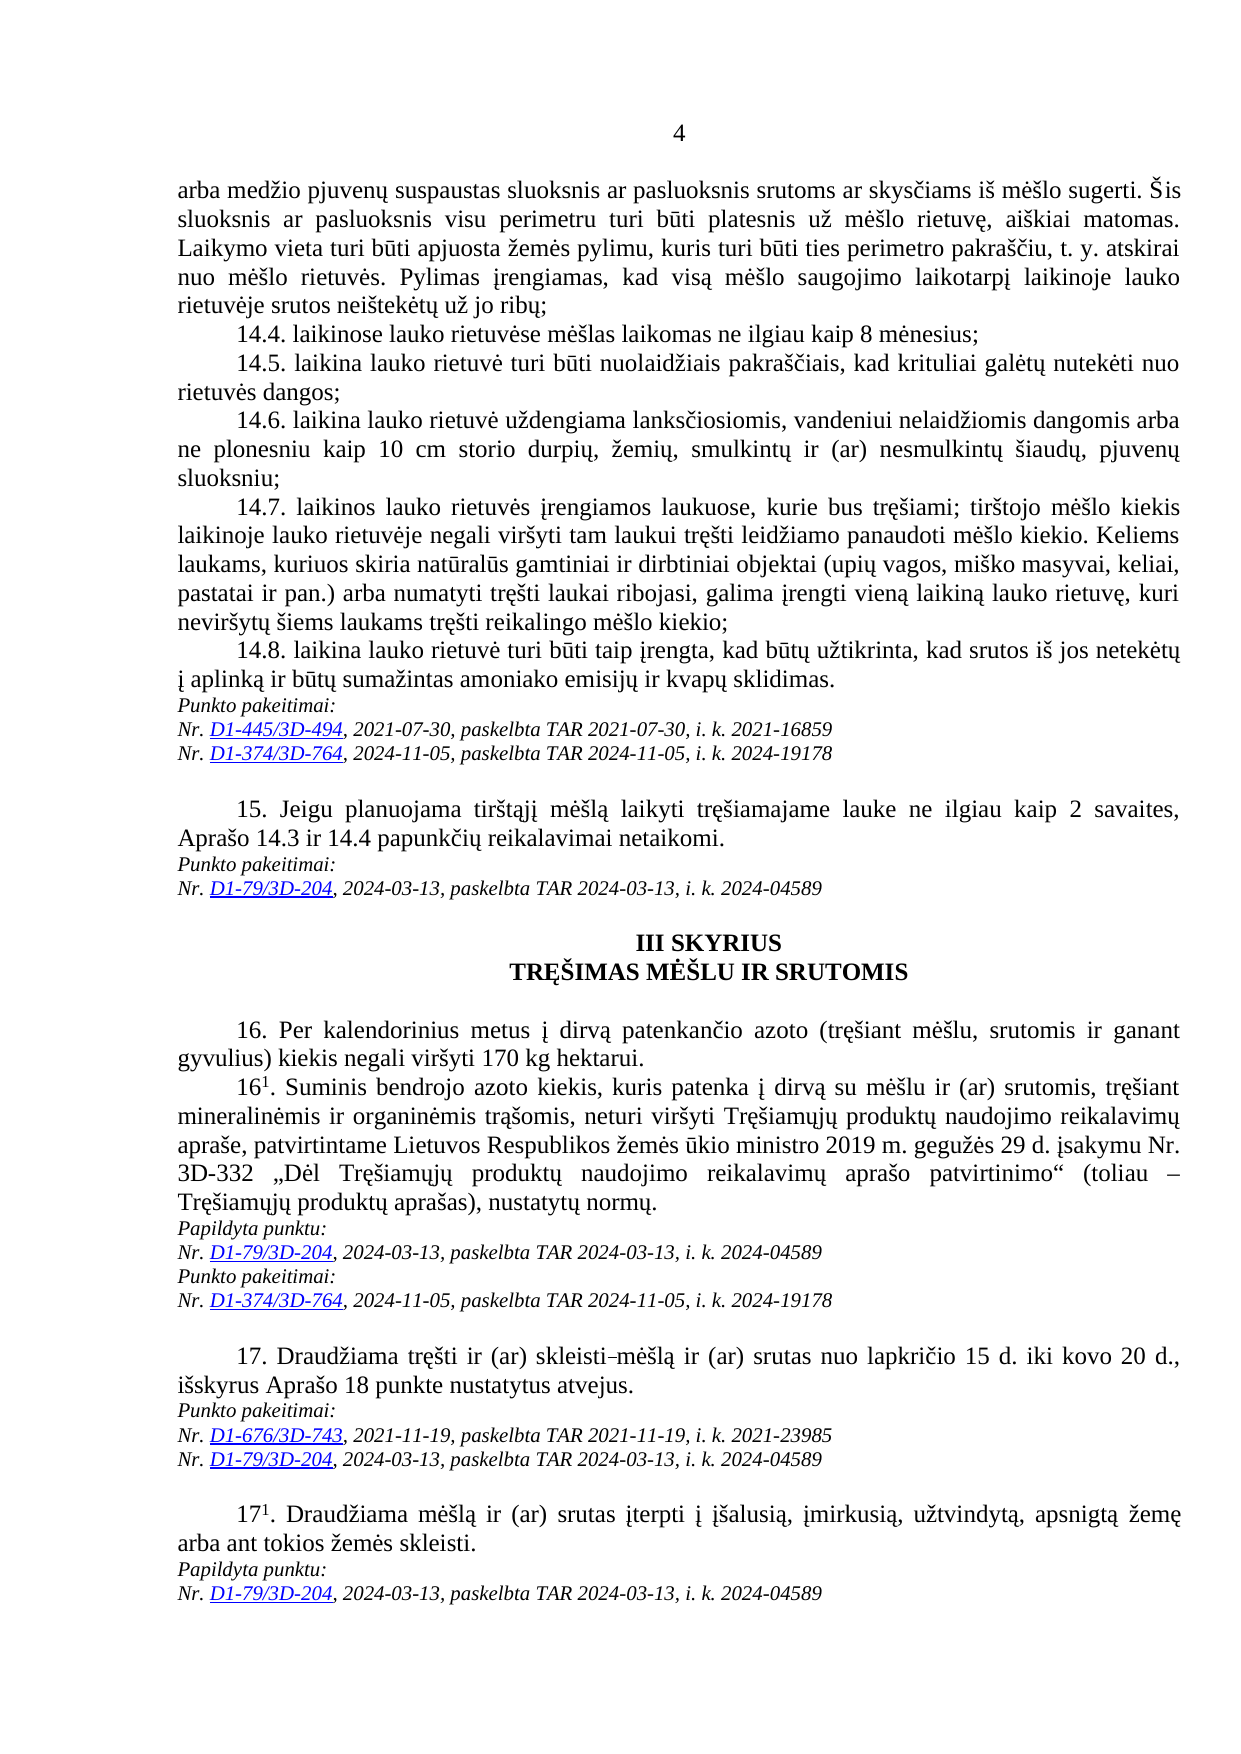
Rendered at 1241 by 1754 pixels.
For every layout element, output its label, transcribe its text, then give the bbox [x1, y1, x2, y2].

text Nr. D1-79/3D-204, 2024-03-13, paskelbta TAR 2024-03-13, i. k. 2024-04589 [177, 1240, 1181, 1264]
text arba medžio pjuvenų suspaustas sluoksnis ar pasluoksnis srutoms ar skysčiams iš mėšlo sugerti. Šis sluoksnis ar pasluoksnis visu perimetru turi būti platesnis už mėšlo rietuvę, aiškiai matomas. Laikymo vieta turi būti apjuosta žemės pylimu, kuris turi būti ties perimetro pakraščiu, t. y. atskirai nuo mėšlo rietuvės. Pylimas įrengiamas, kad visą mėšlo saugojimo laikotarpį laikinoje lauko rietuvėje srutos neištekėtų už jo ribų; [177, 176, 1181, 319]
text 14.5. laikina lauko rietuvė turi būti nuolaidžiais pakraščiais, kad krituliai galėtų nutekėti nuo rietuvės dangos; [177, 348, 1181, 406]
text Nr. D1-374/3D-764, 2024-11-05, paskelbta TAR 2024-11-05, i. k. 2024-19178 [177, 741, 1181, 765]
text 14.4. laikinose lauko rietuvėse mėšlas laikomas ne ilgiau kaip 8 mėnesius; [177, 319, 1181, 348]
text 15. Jeigu planuojama tirštąjį mėšlą laikyti tręšiamajame lauke ne ilgiau kaip 2 savaites, Aprašo 14.3 ir 14.4 papunkčių reikalavimai netaikomi. [177, 794, 1181, 852]
text Nr. D1-374/3D-764, 2024-11-05, paskelbta TAR 2024-11-05, i. k. 2024-19178 [177, 1288, 1181, 1312]
text 171. Draudžiama mėšlą ir (ar) srutas įterpti į įšalusią, įmirkusią, užtvindytą, apsnigtą žemę arba ant tokios žemės skleisti. [177, 1499, 1181, 1557]
text Punkto pakeitimai: [177, 693, 1181, 717]
text 14.7. laikinos lauko rietuvės įrengiamos laukuose, kurie bus tręšiami; tirštojo mėšlo kiekis laikinoje lauko rietuvėje negali viršyti tam laukui tręšti leidžiamo panaudoti mėšlo kiekio. Keliems laukams, kuriuos skiria natūralūs gamtiniai ir dirbtiniai objektai (upių vagos, miško masyvai, keliai, pastatai ir pan.) arba numatyti tręšti laukai ribojasi, galima įrengti vieną laikiną lauko rietuvę, kuri neviršytų šiems laukams tręšti reikalingo mėšlo kiekio; [177, 492, 1181, 636]
text 16. Per kalendorinius metus į dirvą patenkančio azoto (tręšiant mėšlu, srutomis ir ganant gyvulius) kiekis negali viršyti 170 kg hektarui. [177, 1015, 1181, 1072]
text Nr. D1-676/3D-743, 2021-11-19, paskelbta TAR 2021-11-19, i. k. 2021-23985 [177, 1422, 1181, 1447]
text Papildyta punktu: [177, 1216, 1181, 1240]
text TRĘŠIMAS MĖŠLU IR SRUTOMIS [177, 957, 1181, 986]
text Punkto pakeitimai: [177, 852, 1181, 876]
text 17. Draudžiama tręšti ir (ar) skleisti mėšlą ir (ar) srutas nuo lapkričio 15 d. iki kovo 20 d., išskyrus Aprašo 18 punkte nustatytus atvejus. [177, 1341, 1181, 1398]
text Punkto pakeitimai: [177, 1398, 1181, 1422]
text Papildyta punktu: [177, 1557, 1181, 1581]
text 161. Suminis bendrojo azoto kiekis, kuris patenka į dirvą su mėšlu ir (ar) srutomis, tręšiant mineralinėmis ir organinėmis trąšomis, neturi viršyti Tręšiamųjų produktų naudojimo reikalavimų apraše, patvirtintame Lietuvos Respublikos žemės ūkio ministro 2019 m. gegužės 29 d. įsakymu Nr. 3D-332 „Dėl Tręšiamųjų produktų naudojimo reikalavimų aprašo patvirtinimo“ (toliau – Tręšiamųjų produktų aprašas), nustatytų normų. [177, 1072, 1181, 1216]
text III SKYRIUS [177, 928, 1181, 957]
text Punkto pakeitimai: [177, 1264, 1181, 1288]
text Nr. D1-79/3D-204, 2024-03-13, paskelbta TAR 2024-03-13, i. k. 2024-04589 [177, 1581, 1181, 1605]
text 14.8. laikina lauko rietuvė turi būti taip įrengta, kad būtų užtikrinta, kad srutos iš jos netekėtų į aplinką ir būtų sumažintas amoniako emisijų ir kvapų sklidimas. [177, 636, 1181, 693]
text 14.6. laikina lauko rietuvė uždengiama lanksčiosiomis, vandeniui nelaidžiomis dangomis arba ne plonesniu kaip 10 cm storio durpių, žemių, smulkintų ir (ar) nesmulkintų šiaudų, pjuvenų sluoksniu; [177, 406, 1181, 492]
text Nr. D1-79/3D-204, 2024-03-13, paskelbta TAR 2024-03-13, i. k. 2024-04589 [177, 1447, 1181, 1471]
text Nr. D1-79/3D-204, 2024-03-13, paskelbta TAR 2024-03-13, i. k. 2024-04589 [177, 876, 1181, 900]
text Nr. D1-445/3D-494, 2021-07-30, paskelbta TAR 2021-07-30, i. k. 2021-16859 [177, 717, 1181, 741]
